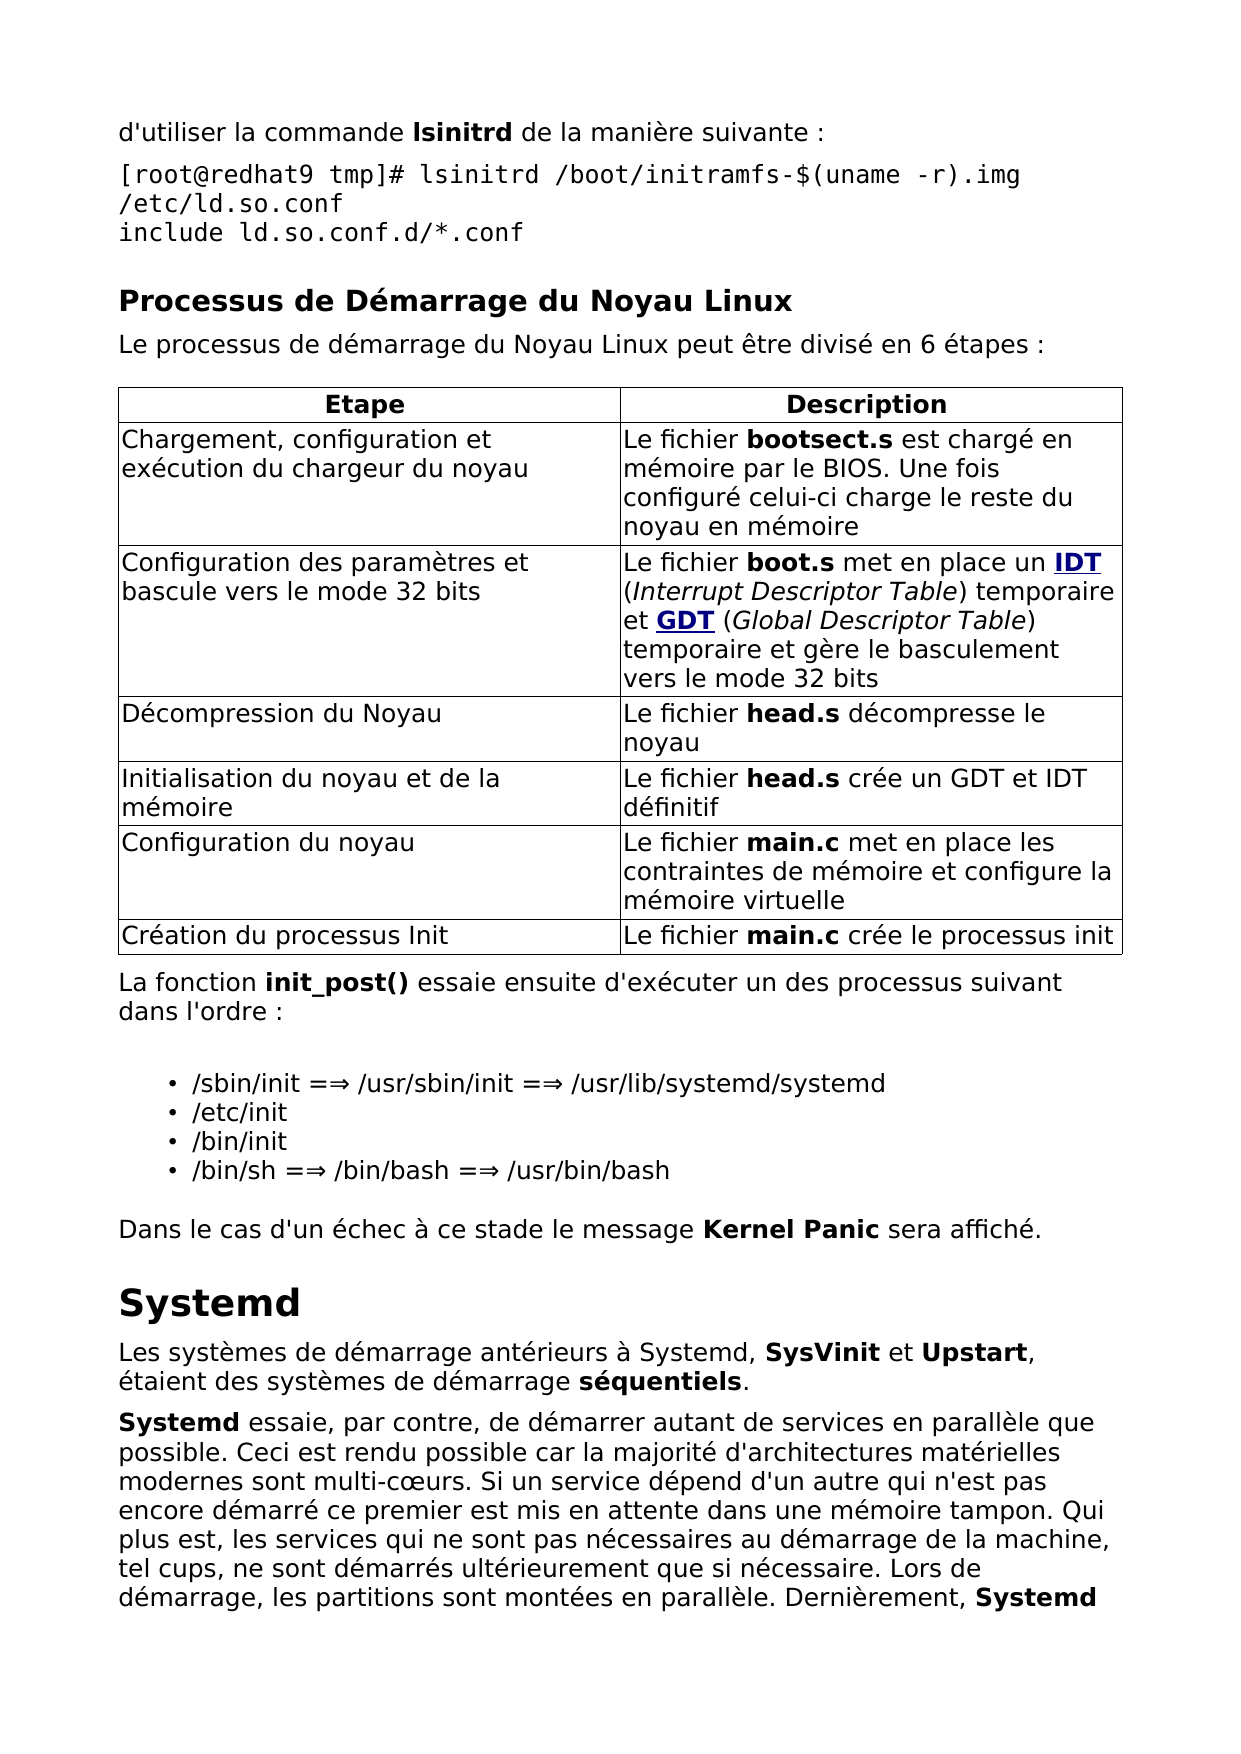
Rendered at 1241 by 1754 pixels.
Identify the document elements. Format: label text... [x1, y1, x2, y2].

table_cell Décompression du Noyau [119, 697, 620, 761]
subtitle Processus de Démarrage du Noyau Linux [118, 284, 1122, 318]
list /sbin/init =⇒ /usr/sbin/init =⇒ /usr/lib/systemd/systemd [177, 1069, 1122, 1098]
table_header Description [621, 388, 1122, 422]
text La fonction init_post() essaie ensuite d'exécuter un des processus suivant dans l'ordre : [118, 968, 1122, 1027]
table_cell Le fichier boot.s met en place un IDT (Interrupt Descriptor Table) temporaire et GDT (Global Descriptor Table) temporaire et gère le basculement vers le mode 32 bits [621, 546, 1122, 696]
table_header Etape [119, 388, 620, 422]
table_cell Création du processus Init [119, 920, 620, 953]
table_cell Le fichier head.s décompresse le noyau [621, 697, 1122, 761]
text [root@redhat9 tmp]# lsinitrd /boot/initramfs-$(uname -r).img /etc/ld.so.conf include ld.so.conf.d/*.conf [118, 160, 1122, 247]
subtitle Systemd [118, 1282, 1122, 1325]
text d'utiliser la commande lsinitrd de la manière suivante : [118, 118, 1122, 147]
text Les systèmes de démarrage antérieurs à Systemd, SysVinit et Upstart, étaient des systèmes de démarrage séquentiels. [118, 1338, 1122, 1396]
table_cell Chargement, configuration et exécution du chargeur du noyau [119, 423, 620, 545]
table_cell Le fichier main.c crée le processus init [621, 920, 1122, 953]
table_cell Le fichier head.s crée un GDT et IDT définitif [621, 762, 1122, 825]
table_cell Initialisation du noyau et de la mémoire [119, 762, 620, 825]
table_cell Le fichier main.c met en place les contraintes de mémoire et configure la mémoire virtuelle [621, 826, 1122, 918]
list /bin/init [177, 1127, 1122, 1156]
list /bin/sh =⇒ /bin/bash =⇒ /usr/bin/bash [177, 1156, 1122, 1185]
table_cell Configuration du noyau [119, 826, 620, 918]
text Systemd essaie, par contre, de démarrer autant de services en parallèle que possible. Ceci est rendu possible car la majorité d'architectures matérielles modernes sont multi-cœurs. Si un service dépend d'un autre qui n'est pas encore démarré ce premier est mis en attente dans une mémoire tampon. Qui plus est, les services qui ne sont pas nécessaires au démarrage de la machine, tel cups, ne sont démarrés ultérieurement que si nécessaire. Lors de démarrage, les partitions sont montées en parallèle. Dernièrement, Systemd [118, 1408, 1122, 1613]
text Le processus de démarrage du Noyau Linux peut être divisé en 6 étapes : [118, 331, 1122, 360]
table_cell Configuration des paramètres et bascule vers le mode 32 bits [119, 546, 620, 696]
list /etc/init [177, 1098, 1122, 1127]
text Dans le cas d'un échec à ce stade le message Kernel Panic sera affiché. [118, 1215, 1122, 1244]
table_cell Le fichier bootsect.s est chargé en mémoire par le BIOS. Une fois configuré celui-ci charge le reste du noyau en mémoire [621, 423, 1122, 545]
